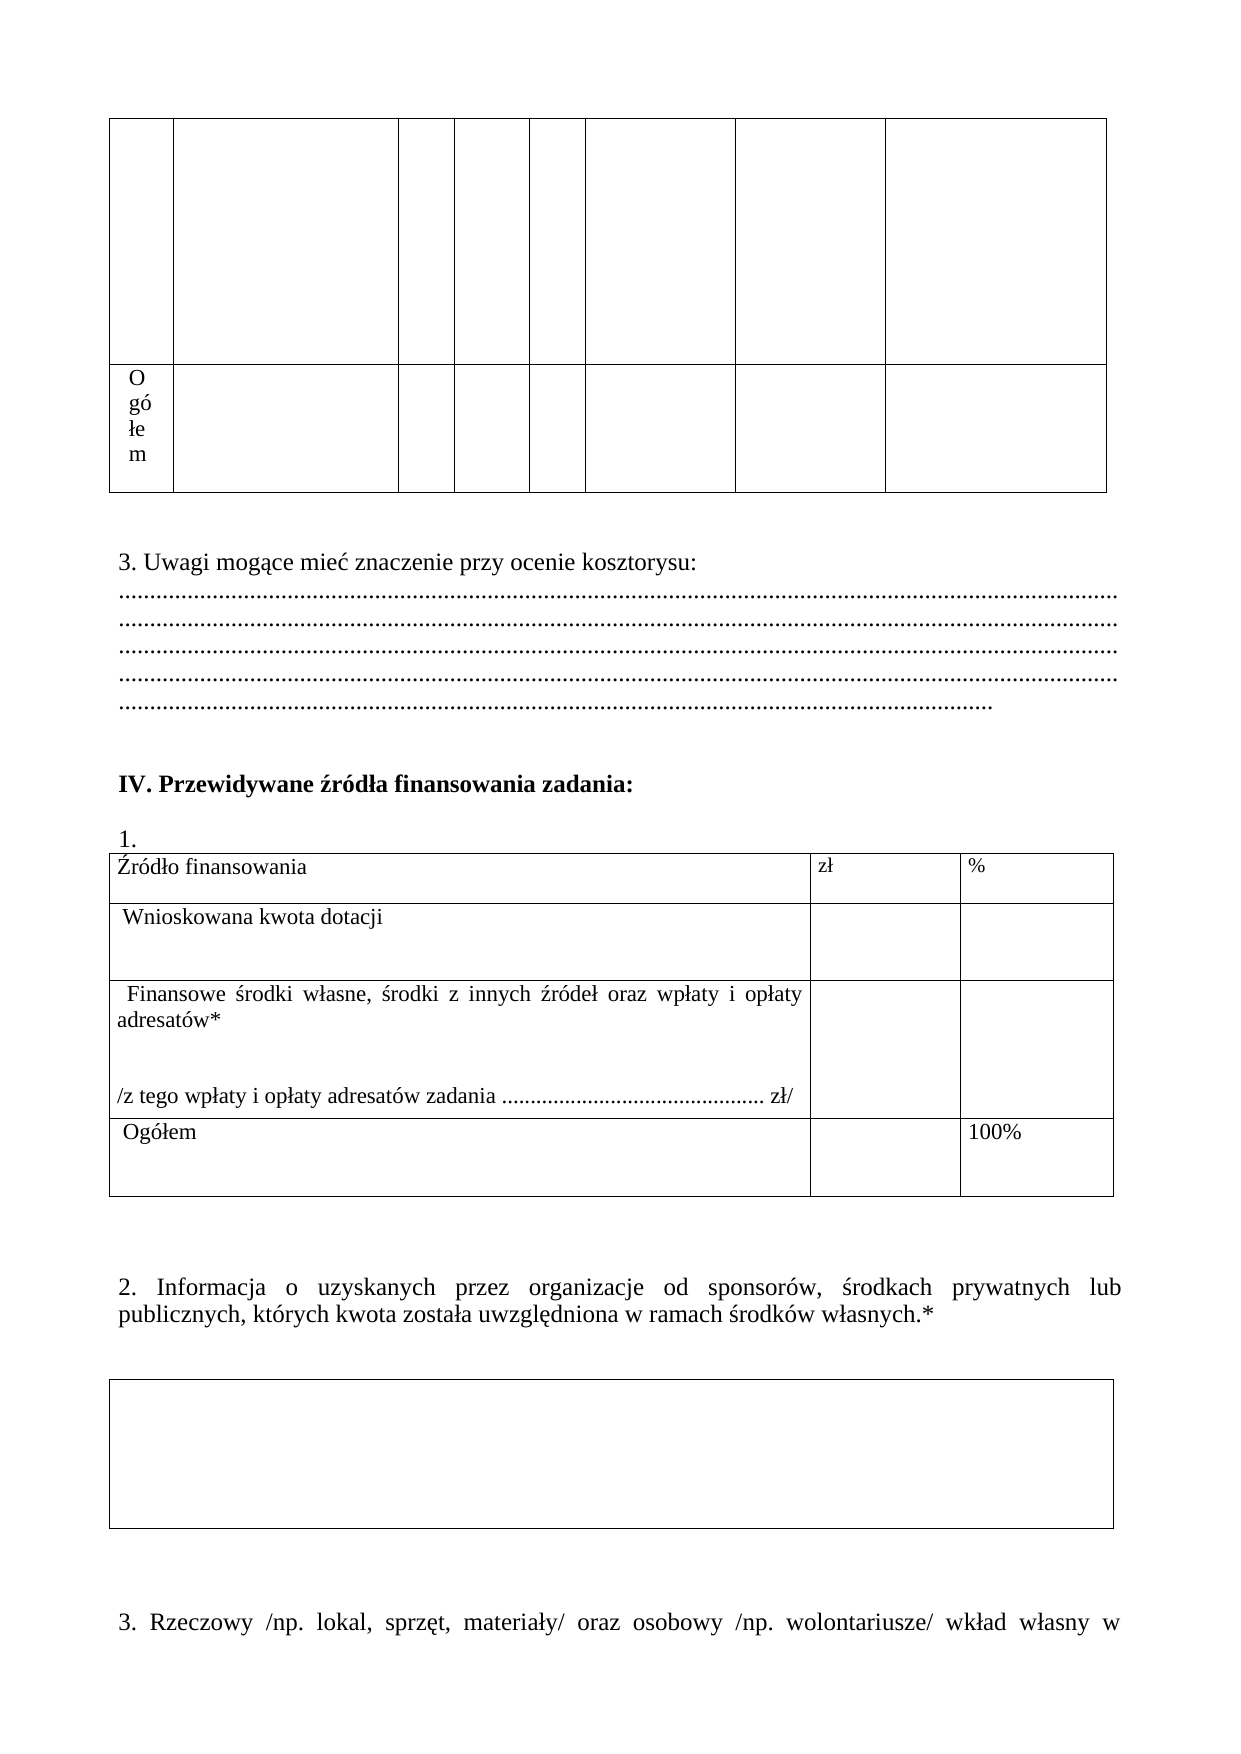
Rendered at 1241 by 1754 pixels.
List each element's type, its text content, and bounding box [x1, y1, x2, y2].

table_cell [174, 119, 398, 364]
text 1. [118, 826, 1122, 853]
text ............................................................................................................................................................................................................................................................................................................................................................................................................................................................................................................................................................................................................................................................................................................................................................................................................ [118, 576, 1122, 715]
table_cell [961, 904, 1113, 980]
table_cell [455, 119, 529, 364]
table_cell [174, 365, 398, 492]
table_cell [586, 119, 735, 364]
text IV. Przewidywane źródła finansowania zadania: [118, 770, 1122, 798]
table_cell [736, 119, 885, 364]
table_cell [811, 1119, 960, 1196]
text 2. Informacja o uzyskanych przez organizacje od sponsorów, środkach prywatnych lub publicznych, których kwota została uwzględniona w ramach środków własnych.* [118, 1273, 1122, 1328]
table_header Źródło finansowania [110, 854, 810, 903]
table_cell [455, 365, 529, 492]
table_cell Wnioskowana kwota dotacji [110, 904, 810, 980]
table_header % [961, 854, 1113, 903]
table_cell Ogółem [110, 365, 173, 492]
table_header [110, 1380, 1113, 1528]
table_cell Ogółem [110, 1119, 810, 1196]
table_cell 100% [961, 1119, 1113, 1196]
table_cell [736, 365, 885, 492]
table_cell [811, 904, 960, 980]
table_cell [886, 119, 1106, 364]
text 3. Uwagi mogące mieć znaczenie przy ocenie kosztorysu: [118, 548, 1122, 576]
text 3. Rzeczowy /np. lokal, sprzęt, materiały/ oraz osobowy /np. wolontariusze/ wkład własny w [118, 1608, 1122, 1635]
table_cell [961, 981, 1113, 1118]
table_cell [399, 119, 454, 364]
table_cell [399, 365, 454, 492]
table_cell [110, 119, 173, 364]
table_cell [586, 365, 735, 492]
table_cell [530, 365, 585, 492]
table_header zł [811, 854, 960, 903]
table_cell [886, 365, 1106, 492]
table_cell Finansowe środki własne, środki z innych źródeł oraz wpłaty i opłaty adresatów* /z tego wpłaty i opłaty adresatów zadania .............................................. zł/ [110, 981, 810, 1118]
table_cell [530, 119, 585, 364]
table_cell [811, 981, 960, 1118]
